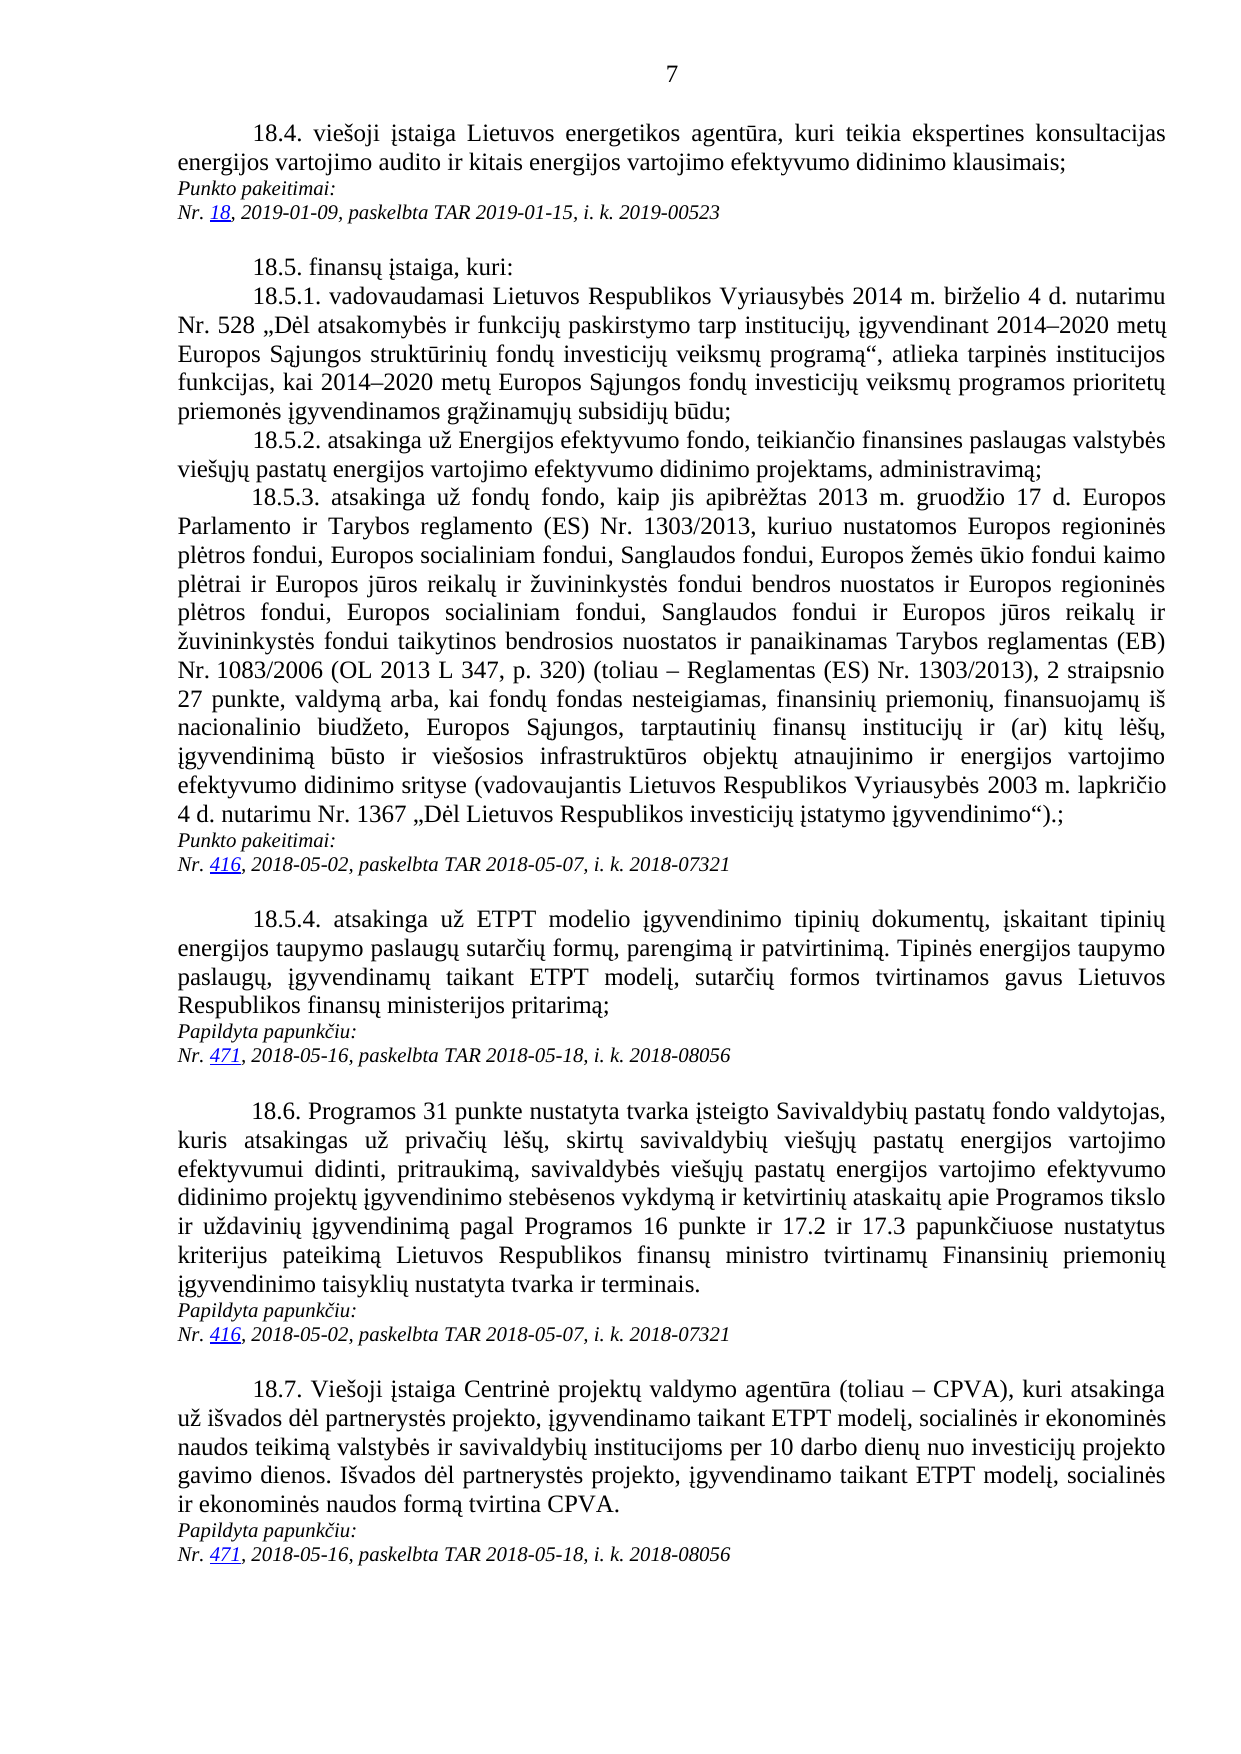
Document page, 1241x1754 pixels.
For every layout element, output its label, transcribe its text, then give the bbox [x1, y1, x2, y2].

text 18.5.1. vadovaudamasi Lietuvos Respublikos Vyriausybės 2014 m. birželio 4 d. nutarimu Nr. 528 „Dėl atsakomybės ir funkcijų paskirstymo tarp institucijų, įgyvendinant 2014–2020 metų Europos Sąjungos struktūrinių fondų investicijų veiksmų programą“, atlieka tarpinės institucijos funkcijas, kai 2014–2020 metų Europos Sąjungos fondų investicijų veiksmų programos prioritetų priemonės įgyvendinamos grąžinamųjų subsidijų būdu; [177, 281, 1167, 425]
text Nr. 18, 2019-01-09, paskelbta TAR 2019-01-15, i. k. 2019-00523 [177, 200, 1167, 224]
text 18.6. Programos 31 punkte nustatyta tvarka įsteigto Savivaldybių pastatų fondo valdytojas, kuris atsakingas už privačių lėšų, skirtų savivaldybių viešųjų pastatų energijos vartojimo efektyvumui didinti, pritraukimą, savivaldybės viešųjų pastatų energijos vartojimo efektyvumo didinimo projektų įgyvendinimo stebėsenos vykdymą ir ketvirtinių ataskaitų apie Programos tikslo ir uždavinių įgyvendinimą pagal Programos 16 punkte ir 17.2 ir 17.3 papunkčiuose nustatytus kriterijus pateikimą Lietuvos Respublikos finansų ministro tvirtinamų Finansinių priemonių įgyvendinimo taisyklių nustatyta tvarka ir terminais. [177, 1096, 1167, 1297]
text Punkto pakeitimai: [177, 827, 1167, 852]
text 18.4. viešoji įstaiga Lietuvos energetikos agentūra, kuri teikia ekspertines konsultacijas energijos vartojimo audito ir kitais energijos vartojimo efektyvumo didinimo klausimais; [177, 118, 1167, 176]
text 18.7. Viešoji įstaiga Centrinė projektų valdymo agentūra (toliau – CPVA), kuri atsakinga už išvados dėl partnerystės projekto, įgyvendinamo taikant ETPT modelį, socialinės ir ekonominės naudos teikimą valstybės ir savivaldybių institucijoms per 10 darbo dienų nuo investicijų projekto gavimo dienos. Išvados dėl partnerystės projekto, įgyvendinamo taikant ETPT modelį, socialinės ir ekonominės naudos formą tvirtina CPVA. [177, 1374, 1167, 1518]
text 18.5.3. atsakinga už fondų fondo, kaip jis apibrėžtas 2013 m. gruodžio 17 d. Europos Parlamento ir Tarybos reglamento (ES) Nr. 1303/2013, kuriuo nustatomos Europos regioninės plėtros fondui, Europos socialiniam fondui, Sanglaudos fondui, Europos žemės ūkio fondui kaimo plėtrai ir Europos jūros reikalų ir žuvininkystės fondui bendros nuostatos ir Europos regioninės plėtros fondui, Europos socialiniam fondui, Sanglaudos fondui ir Europos jūros reikalų ir žuvininkystės fondui taikytinos bendrosios nuostatos ir panaikinamas Tarybos reglamentas (EB) Nr. 1083/2006 (OL 2013 L 347, p. 320) (toliau – Reglamentas (ES) Nr. 1303/2013), 2 straipsnio 27 punkte, valdymą arba, kai fondų fondas nesteigiamas, finansinių priemonių, finansuojamų iš nacionalinio biudžeto, Europos Sąjungos, tarptautinių finansų institucijų ir (ar) kitų lėšų, įgyvendinimą būsto ir viešosios infrastruktūros objektų atnaujinimo ir energijos vartojimo efektyvumo didinimo srityse (vadovaujantis Lietuvos Respublikos Vyriausybės 2003 m. lapkričio 4 d. nutarimu Nr. 1367 „Dėl Lietuvos Respublikos investicijų įstatymo įgyvendinimo“).; [177, 482, 1167, 827]
text 18.5.4. atsakinga už ETPT modelio įgyvendinimo tipinių dokumentų, įskaitant tipinių energijos taupymo paslaugų sutarčių formų, parengimą ir patvirtinimą. Tipinės energijos taupymo paslaugų, įgyvendinamų taikant ETPT modelį, sutarčių formos tvirtinamos gavus Lietuvos Respublikos finansų ministerijos pritarimą; [177, 904, 1167, 1019]
text Nr. 471, 2018-05-16, paskelbta TAR 2018-05-18, i. k. 2018-08056 [177, 1043, 1167, 1067]
text Papildyta papunkčiu: [177, 1297, 1167, 1322]
text 18.5. finansų įstaiga, kuri: [177, 252, 1167, 281]
text Punkto pakeitimai: [177, 176, 1167, 200]
text Papildyta papunkčiu: [177, 1518, 1167, 1542]
text Nr. 416, 2018-05-02, paskelbta TAR 2018-05-07, i. k. 2018-07321 [177, 852, 1167, 876]
text Papildyta papunkčiu: [177, 1019, 1167, 1043]
text Nr. 471, 2018-05-16, paskelbta TAR 2018-05-18, i. k. 2018-08056 [177, 1542, 1167, 1566]
text Nr. 416, 2018-05-02, paskelbta TAR 2018-05-07, i. k. 2018-07321 [177, 1322, 1167, 1346]
text 18.5.2. atsakinga už Energijos efektyvumo fondo, teikiančio finansines paslaugas valstybės viešųjų pastatų energijos vartojimo efektyvumo didinimo projektams, administravimą; [177, 425, 1167, 482]
